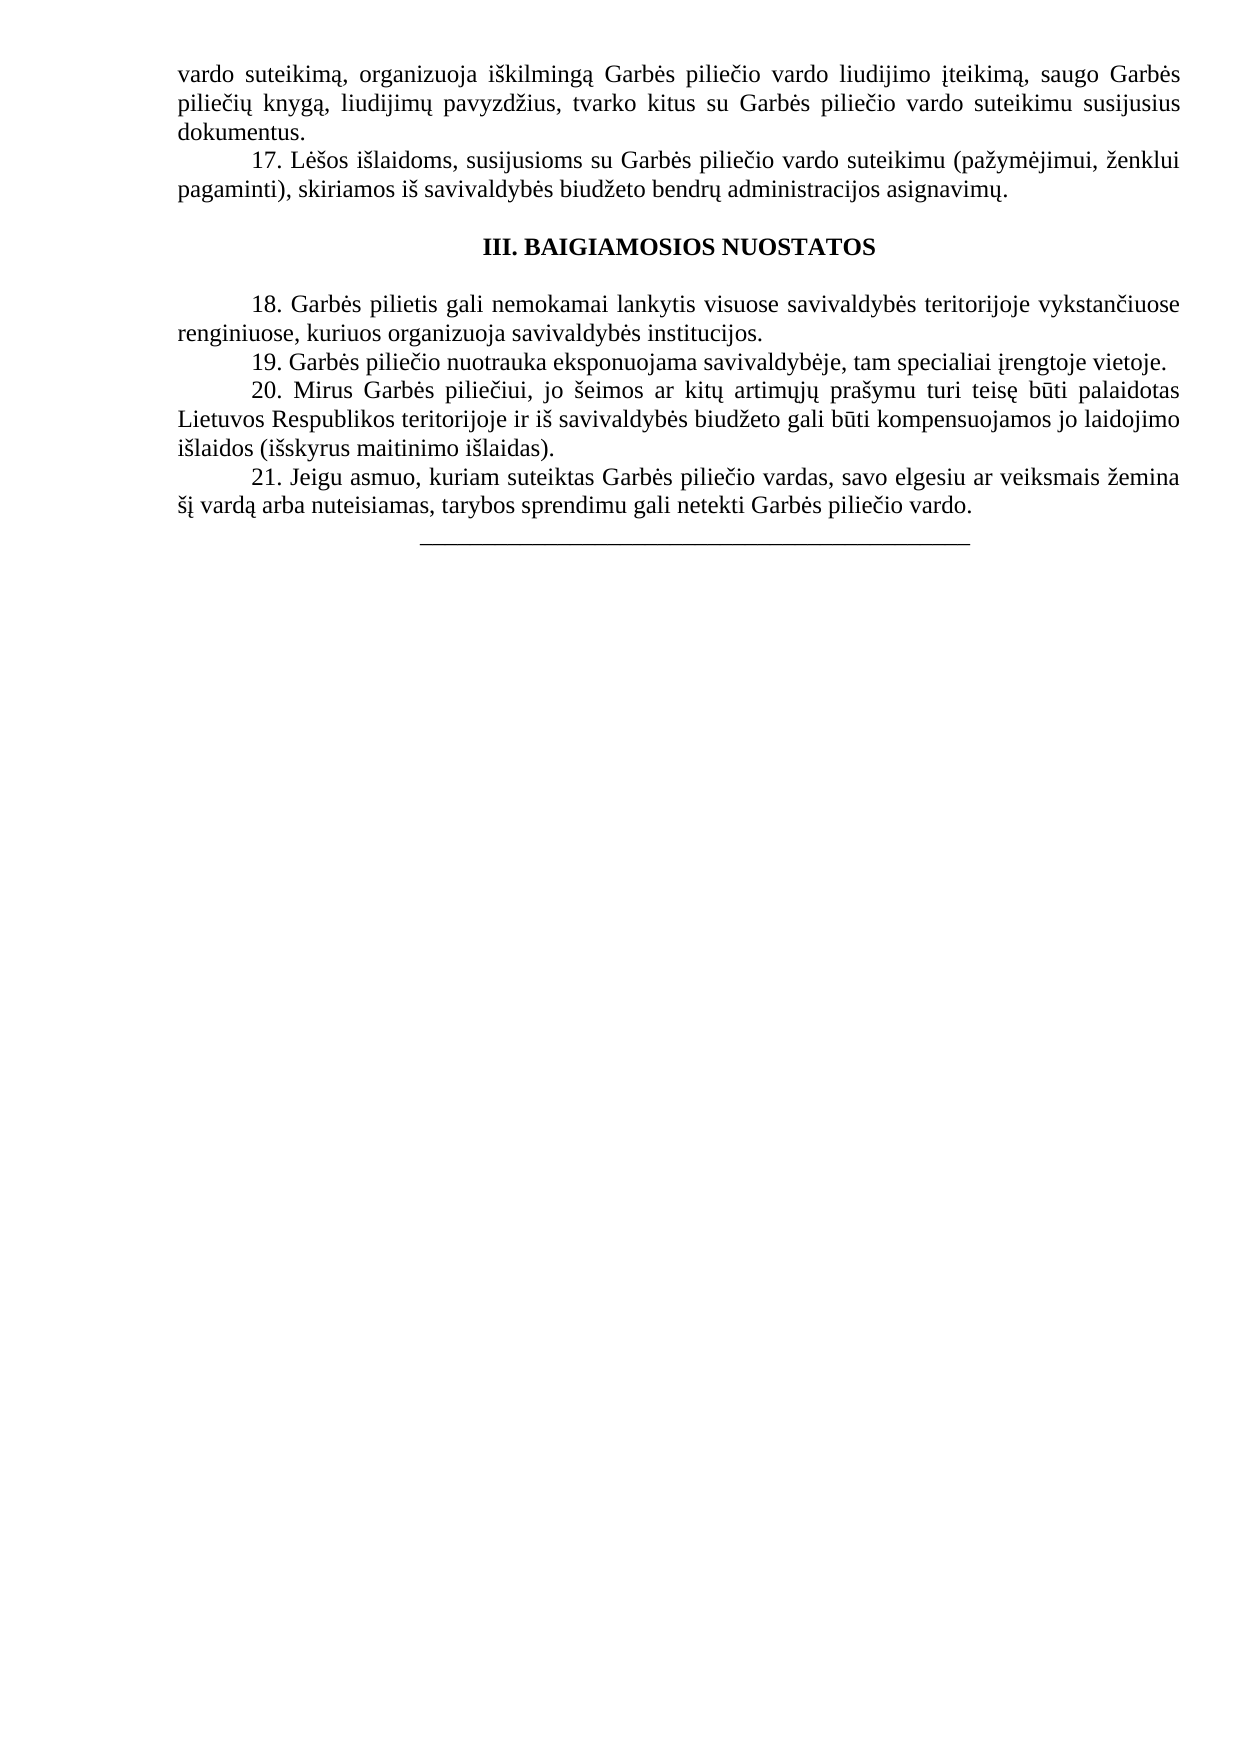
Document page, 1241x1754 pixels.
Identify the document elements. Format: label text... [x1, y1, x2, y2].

text 18. Garbės pilietis gali nemokamai lankytis visuose savivaldybės teritorijoje vykstančiuose renginiuose, kuriuos organizuoja savivaldybės institucijos. [177, 289, 1181, 347]
text ____________________________________________ [215, 519, 1181, 548]
text vardo suteikimą, organizuoja iškilmingą Garbės piliečio vardo liudijimo įteikimą, saugo Garbės piliečių knygą, liudijimų pavyzdžius, tvarko kitus su Garbės piliečio vardo suteikimu susijusius dokumentus. [177, 59, 1181, 145]
text 21. Jeigu asmuo, kuriam suteiktas Garbės piliečio vardas, savo elgesiu ar veiksmais žemina šį vardą arba nuteisiamas, tarybos sprendimu gali netekti Garbės piliečio vardo. [177, 462, 1181, 519]
text III. BAIGIAMOSIOS NUOSTATOS [177, 232, 1181, 260]
text 19. Garbės piliečio nuotrauka eksponuojama savivaldybėje, tam specialiai įrengtoje vietoje. [177, 347, 1181, 375]
text 20. Mirus Garbės piliečiui, jo šeimos ar kitų artimųjų prašymu turi teisę būti palaidotas Lietuvos Respublikos teritorijoje ir iš savivaldybės biudžeto gali būti kompensuojamos jo laidojimo išlaidos (išskyrus maitinimo išlaidas). [177, 375, 1181, 462]
text 17. Lėšos išlaidoms, susijusioms su Garbės piliečio vardo suteikimu (pažymėjimui, ženklui pagaminti), skiriamos iš savivaldybės biudžeto bendrų administracijos asignavimų. [177, 145, 1181, 203]
